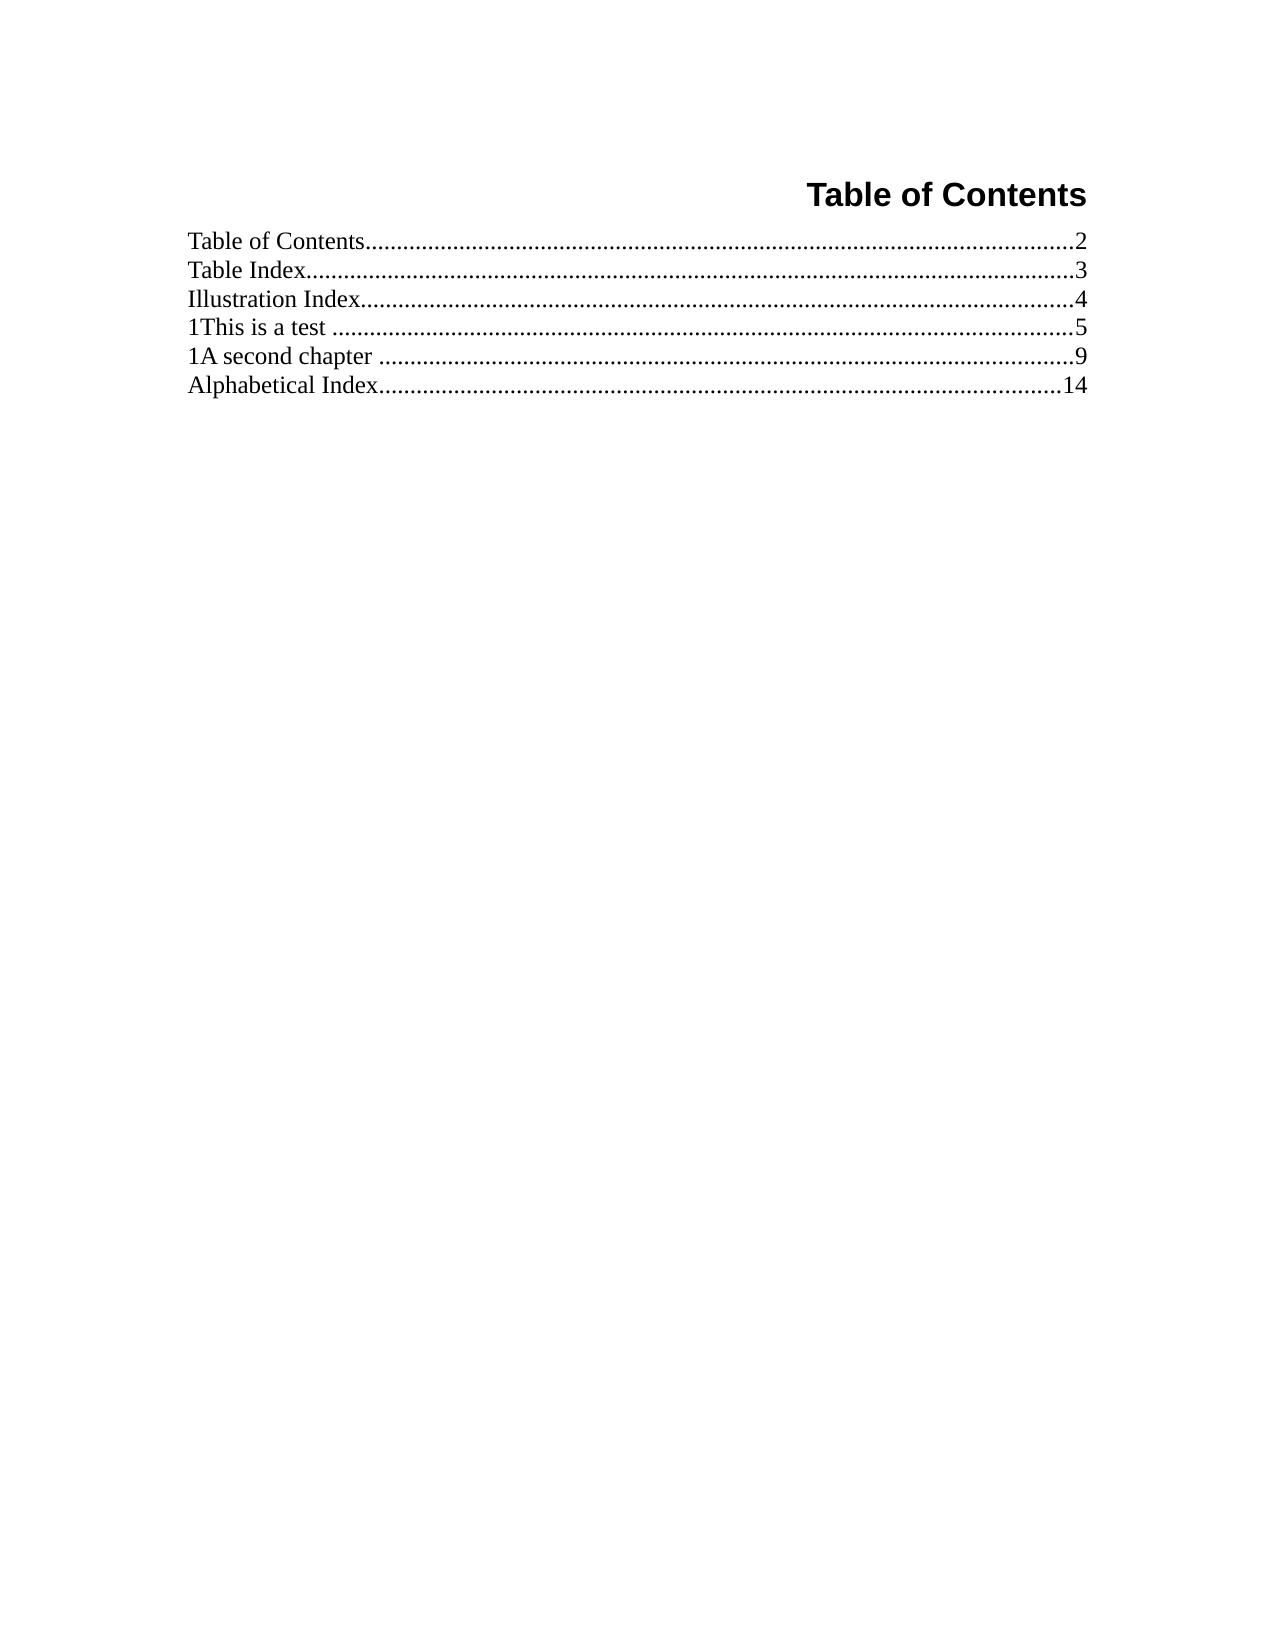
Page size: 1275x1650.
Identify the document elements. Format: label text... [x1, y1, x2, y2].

text Alphabetical Index 14 [187, 370, 1087, 399]
text Table of Contents 2 [187, 226, 1087, 255]
text 1A second chapter 9 [187, 341, 1087, 370]
text Illustration Index 4 [187, 284, 1087, 312]
text 1This is a test 5 [187, 312, 1087, 341]
subtitle Table of Contents [187, 175, 1087, 214]
text Table Index 3 [187, 255, 1087, 284]
